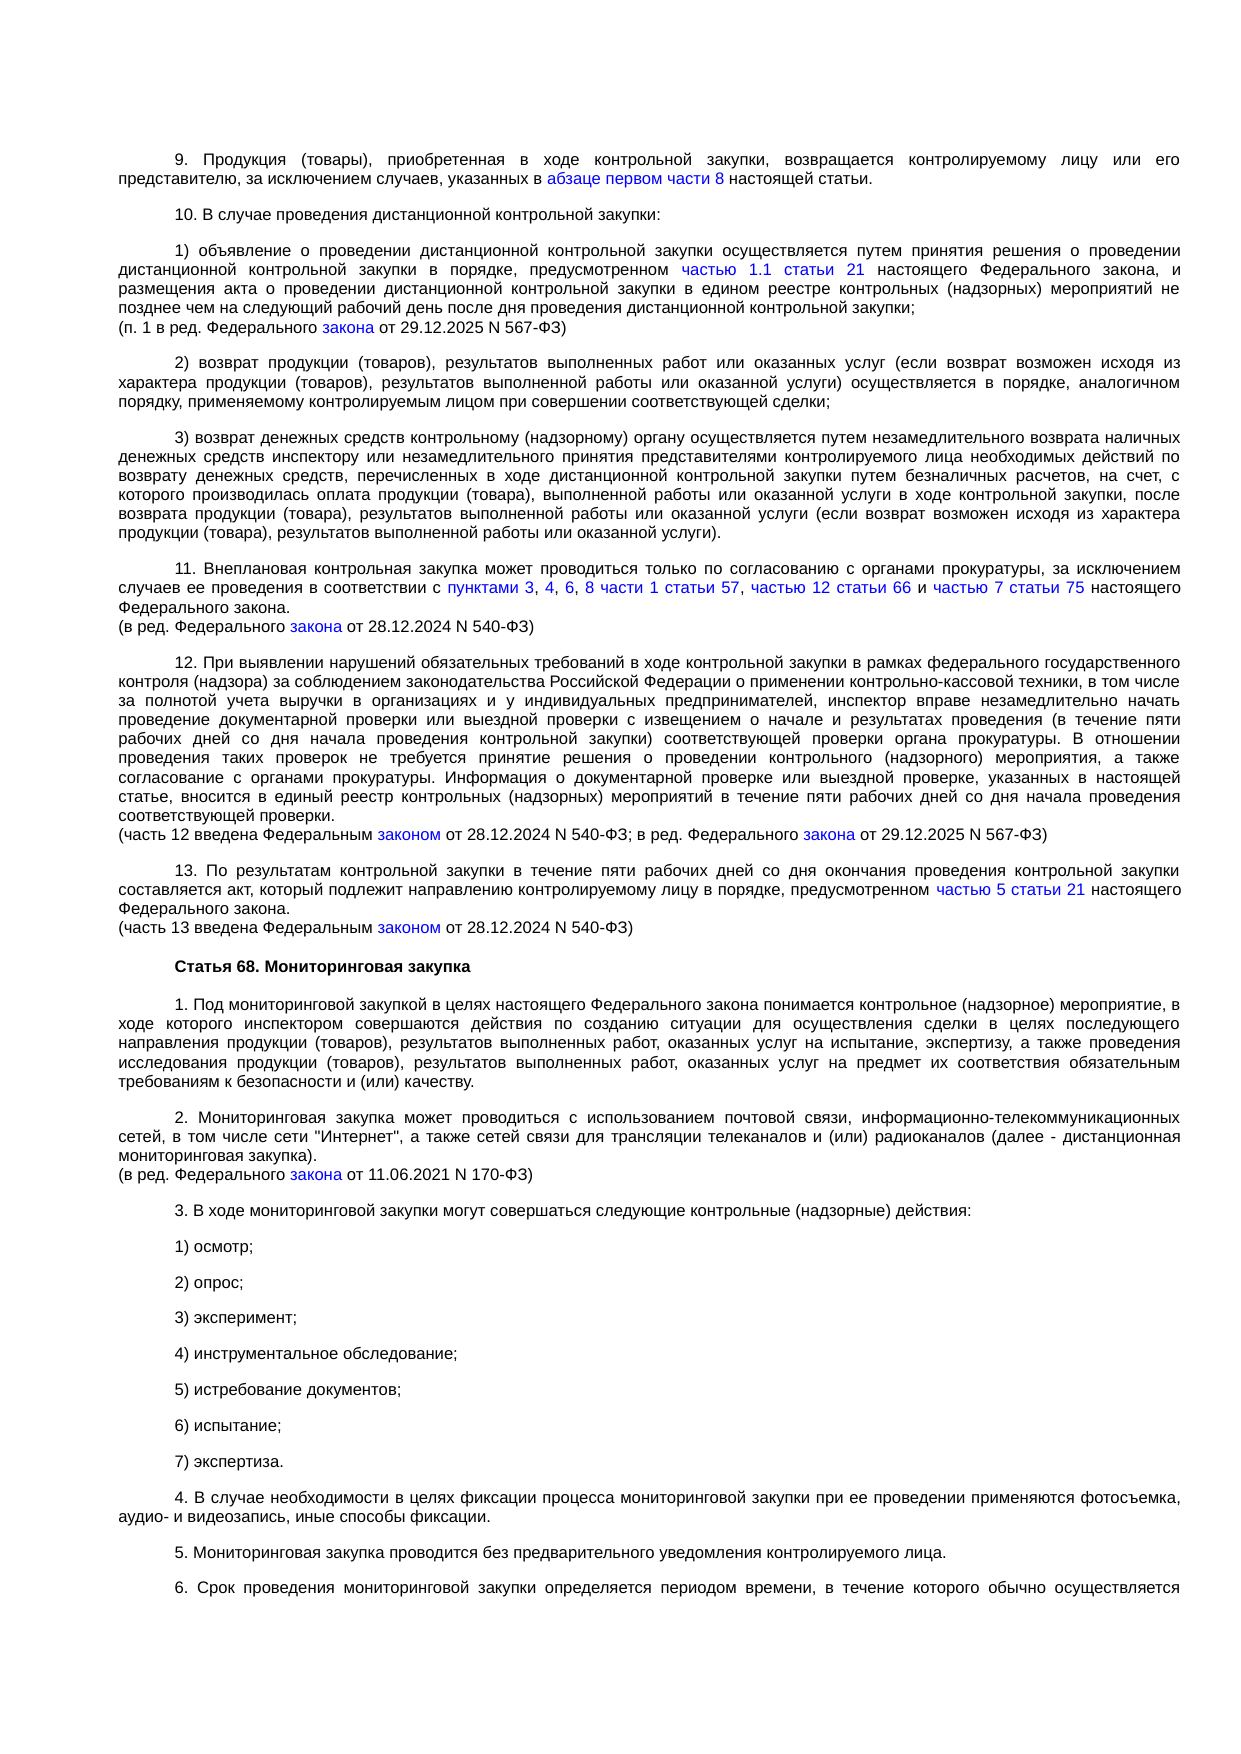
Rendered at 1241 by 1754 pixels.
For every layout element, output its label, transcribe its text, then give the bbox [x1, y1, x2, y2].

text 11. Внеплановая контрольная закупка может проводиться только по согласованию с органами прокуратуры, за исключением случаев ее проведения в соответствии с пунктами 3, 4, 6, 8 части 1 статьи 57, частью 12 статьи 66 и частью 7 статьи 75 настоящего Федерального закона. [118, 559, 1181, 617]
text 4. В случае необходимости в целях фиксации процесса мониторинговой закупки при ее проведении применяются фотосъемка, аудио- и видеозапись, иные способы фиксации. [118, 1487, 1181, 1526]
text 1. Под мониторинговой закупкой в целях настоящего Федерального закона понимается контрольное (надзорное) мероприятие, в ходе которого инспектором совершаются действия по созданию ситуации для осуществления сделки в целях последующего направления продукции (товаров), результатов выполненных работ, оказанных услуг на испытание, экспертизу, а также проведения исследования продукции (товаров), результатов выполненных работ, оказанных услуг на предмет их соответствия обязательным требованиям к безопасности и (или) качеству. [118, 995, 1181, 1091]
text 3) эксперимент; [118, 1308, 1181, 1327]
text 3) возврат денежных средств контрольному (надзорному) органу осуществляется путем незамедлительного возврата наличных денежных средств инспектору или незамедлительного принятия представителями контролируемого лица необходимых действий по возврату денежных средств, перечисленных в ходе дистанционной контрольной закупки путем безналичных расчетов, на счет, с которого производилась оплата продукции (товара), выполненной работы или оказанной услуги в ходе контрольной закупки, после возврата продукции (товара), результатов выполненной работы или оказанной услуги (если возврат возможен исходя из характера продукции (товара), результатов выполненной работы или оказанной услуги). [118, 427, 1181, 542]
text 3. В ходе мониторинговой закупки могут совершаться следующие контрольные (надзорные) действия: [118, 1201, 1181, 1220]
text (в ред. Федерального закона от 11.06.2021 N 170-ФЗ) [118, 1165, 1181, 1184]
text 13. По результатам контрольной закупки в течение пяти рабочих дней со дня окончания проведения контрольной закупки составляется акт, который подлежит направлению контролируемому лицу в порядке, предусмотренном частью 5 статьи 21 настоящего Федерального закона. [118, 861, 1181, 918]
text 12. При выявлении нарушений обязательных требований в ходе контрольной закупки в рамках федерального государственного контроля (надзора) за соблюдением законодательства Российской Федерации о применении контрольно-кассовой техники, в том числе за полнотой учета выручки в организациях и у индивидуальных предпринимателей, инспектор вправе незамедлительно начать проведение документарной проверки или выездной проверки с извещением о начале и результатах проведения (в течение пяти рабочих дней со дня начала проведения контрольной закупки) соответствующей проверки органа прокуратуры. В отношении проведения таких проверок не требуется принятие решения о проведении контрольного (надзорного) мероприятия, а также согласование с органами прокуратуры. Информация о документарной проверке или выездной проверке, указанных в настоящей статье, вносится в единый реестр контрольных (надзорных) мероприятий в течение пяти рабочих дней со дня начала проведения соответствующей проверки. [118, 652, 1181, 825]
text (п. 1 в ред. Федерального закона от 29.12.2025 N 567-ФЗ) [118, 317, 1181, 337]
text (часть 13 введена Федеральным законом от 28.12.2024 N 540-ФЗ) [118, 918, 1181, 937]
text 2. Мониторинговая закупка может проводиться с использованием почтовой связи, информационно-телекоммуникационных сетей, в том числе сети "Интернет", а также сетей связи для трансляции телеканалов и (или) радиоканалов (далее - дистанционная мониторинговая закупка). [118, 1107, 1181, 1165]
text 5) истребование документов; [118, 1380, 1181, 1399]
text 6) испытание; [118, 1416, 1181, 1435]
text 2) возврат продукции (товаров), результатов выполненных работ или оказанных услуг (если возврат возможен исходя из характера продукции (товаров), результатов выполненной работы или оказанной услуги) осуществляется в порядке, аналогичном порядку, применяемому контролируемым лицом при совершении соответствующей сделки; [118, 353, 1181, 411]
text 1) объявление о проведении дистанционной контрольной закупки осуществляется путем принятия решения о проведении дистанционной контрольной закупки в порядке, предусмотренном частью 1.1 статьи 21 настоящего Федерального закона, и размещения акта о проведении дистанционной контрольной закупки в едином реестре контрольных (надзорных) мероприятий не позднее чем на следующий рабочий день после дня проведения дистанционной контрольной закупки; [118, 241, 1181, 317]
text 6. Срок проведения мониторинговой закупки определяется периодом времени, в течение которого обычно осуществляется [118, 1578, 1181, 1597]
text (часть 12 введена Федеральным законом от 28.12.2024 N 540-ФЗ; в ред. Федерального закона от 29.12.2025 N 567-ФЗ) [118, 825, 1181, 844]
text 7) экспертиза. [118, 1452, 1181, 1471]
text 1) осмотр; [118, 1237, 1181, 1256]
subtitle Статья 68. Мониторинговая закупка [118, 957, 1181, 976]
text 9. Продукция (товары), приобретенная в ходе контрольной закупки, возвращается контролируемому лицу или его представителю, за исключением случаев, указанных в абзаце первом части 8 настоящей статьи. [118, 150, 1181, 188]
text 10. В случае проведения дистанционной контрольной закупки: [118, 205, 1181, 224]
text (в ред. Федерального закона от 28.12.2024 N 540-ФЗ) [118, 617, 1181, 636]
text 5. Мониторинговая закупка проводится без предварительного уведомления контролируемого лица. [118, 1542, 1181, 1562]
text 2) опрос; [118, 1272, 1181, 1292]
text 4) инструментальное обследование; [118, 1344, 1181, 1363]
